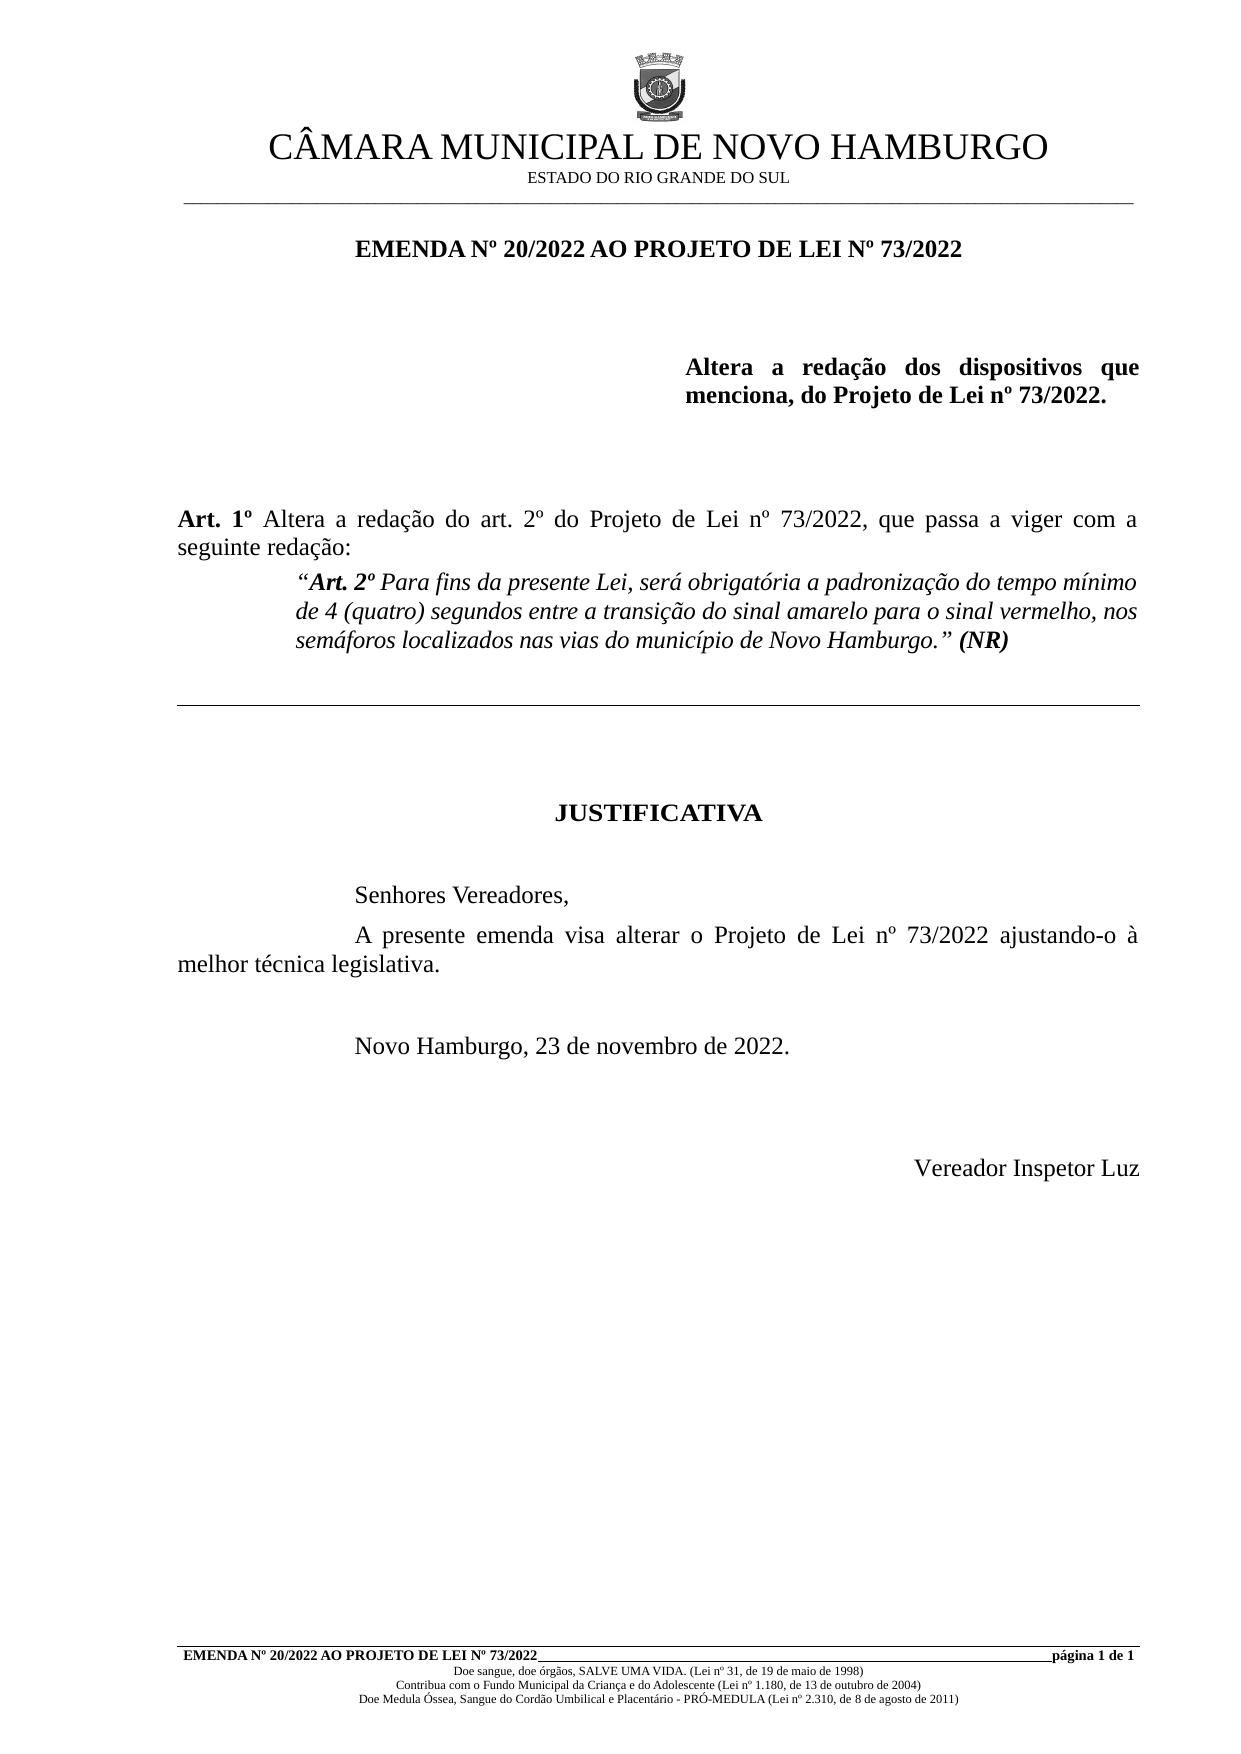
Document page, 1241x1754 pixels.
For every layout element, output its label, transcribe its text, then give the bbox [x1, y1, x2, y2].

text EMENDA Nº 20/2022 AO PROJETO DE LEI Nº 73/2022 [177, 234, 1140, 263]
text Vereador Inspetor Luz [177, 1153, 1140, 1182]
text Altera a redação dos dispositivos que menciona, do Projeto de Lei nº 73/2022. [685, 352, 1140, 409]
text A presente emenda visa alterar o Projeto de Lei nº 73/2022 ajustando-o à melhor técnica legislativa. [177, 921, 1140, 978]
text Senhores Vereadores, [354, 880, 1140, 909]
text “Art. 2º Para fins da presente Lei, será obrigatória a padronização do tempo mínimo de 4 (quatro) segundos entre a transição do sinal amarelo para o sinal vermelho, nos semáforos localizados nas vias do município de Novo Hamburgo.” (NR) [295, 567, 1140, 653]
text Art. 1º Altera a redação do art. 2º do Projeto de Lei nº 73/2022, que passa a viger com a seguinte redação: [177, 504, 1140, 561]
text Novo Hamburgo, 23 de novembro de 2022. [177, 1031, 1140, 1059]
text JUSTIFICATIVA [177, 798, 1140, 827]
